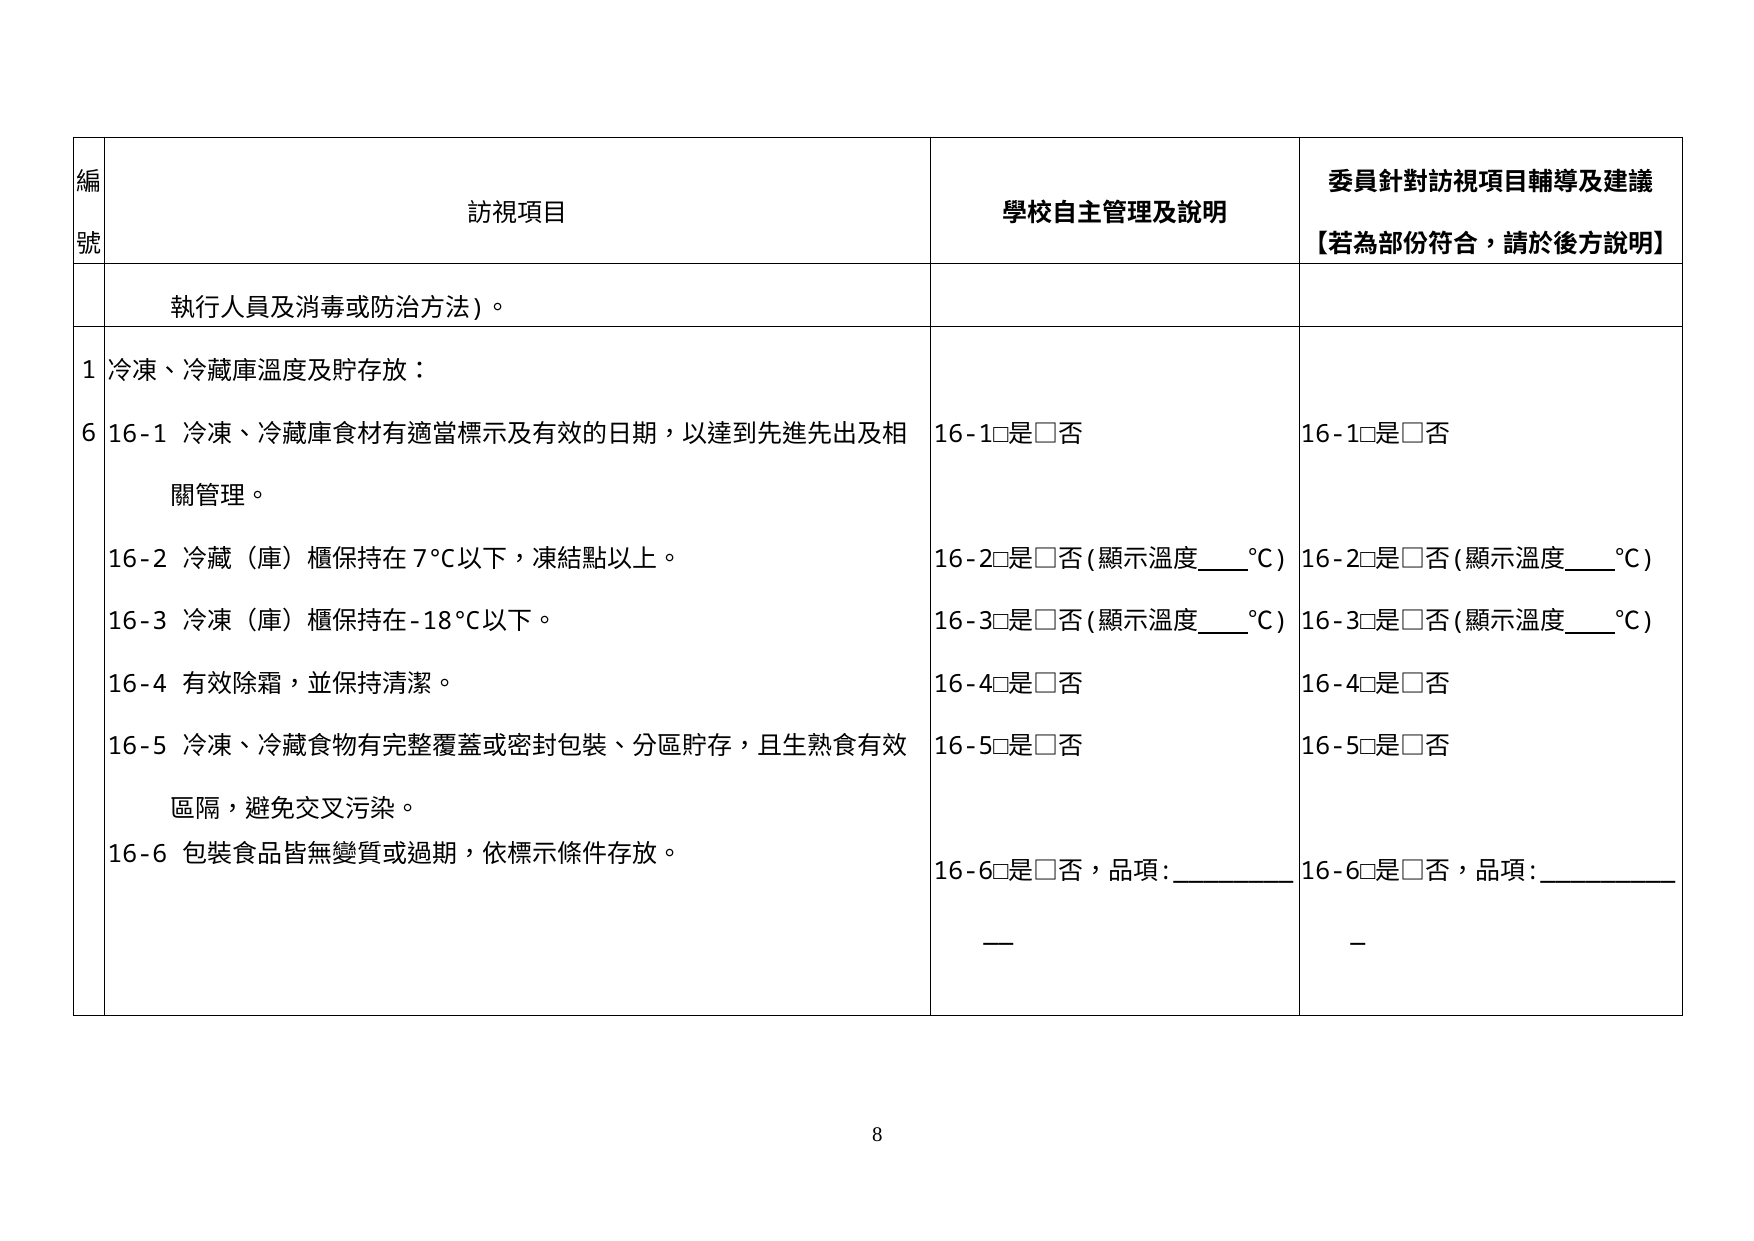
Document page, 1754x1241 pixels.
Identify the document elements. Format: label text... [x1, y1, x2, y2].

table_header 訪視項目 [105, 138, 930, 263]
table_header 編號 [74, 138, 104, 263]
table_cell 冷凍、冷藏庫溫度及貯存放： 16-1 冷凍、冷藏庫食材有適當標示及有效的日期，以達到先進先出及相關管理。 16-2 冷藏（庫）櫃保持在7℃以下，凍結點以上。 16-3 冷凍（庫）櫃保持在-18℃以下。 16-4 有效除霜，並保持清潔。 16-5 冷凍、冷藏食物有完整覆蓋或密封包裝、分區貯存，且生熟食有效區隔，避免交叉污染。 16-6 包裝食品皆無變質或過期，依標示條件存放。 [105, 327, 930, 1015]
table_header 委員針對訪視項目輔導及建議 【若為部份符合，請於後方說明】 [1300, 138, 1682, 263]
table_cell [74, 264, 104, 326]
table_cell 16 [74, 327, 104, 1015]
table_cell 執行人員及消毒或防治方法)。 [105, 264, 930, 326]
table_header 學校自主管理及說明 [931, 138, 1299, 263]
table_cell [931, 264, 1299, 326]
table_cell 16-1□是□否 16-2□是□否(顯示溫度 ℃) 16-3□是□否(顯示溫度 ℃) 16-4□是□否 16-5□是□否 16-6□是□否，品項:__________ [1300, 327, 1682, 1015]
table_cell 16-1□是□否 16-2□是□否(顯示溫度 ℃) 16-3□是□否(顯示溫度 ℃) 16-4□是□否 16-5□是□否 16-6□是□否，品項:__________ [931, 327, 1299, 1015]
table_cell [1300, 264, 1682, 326]
